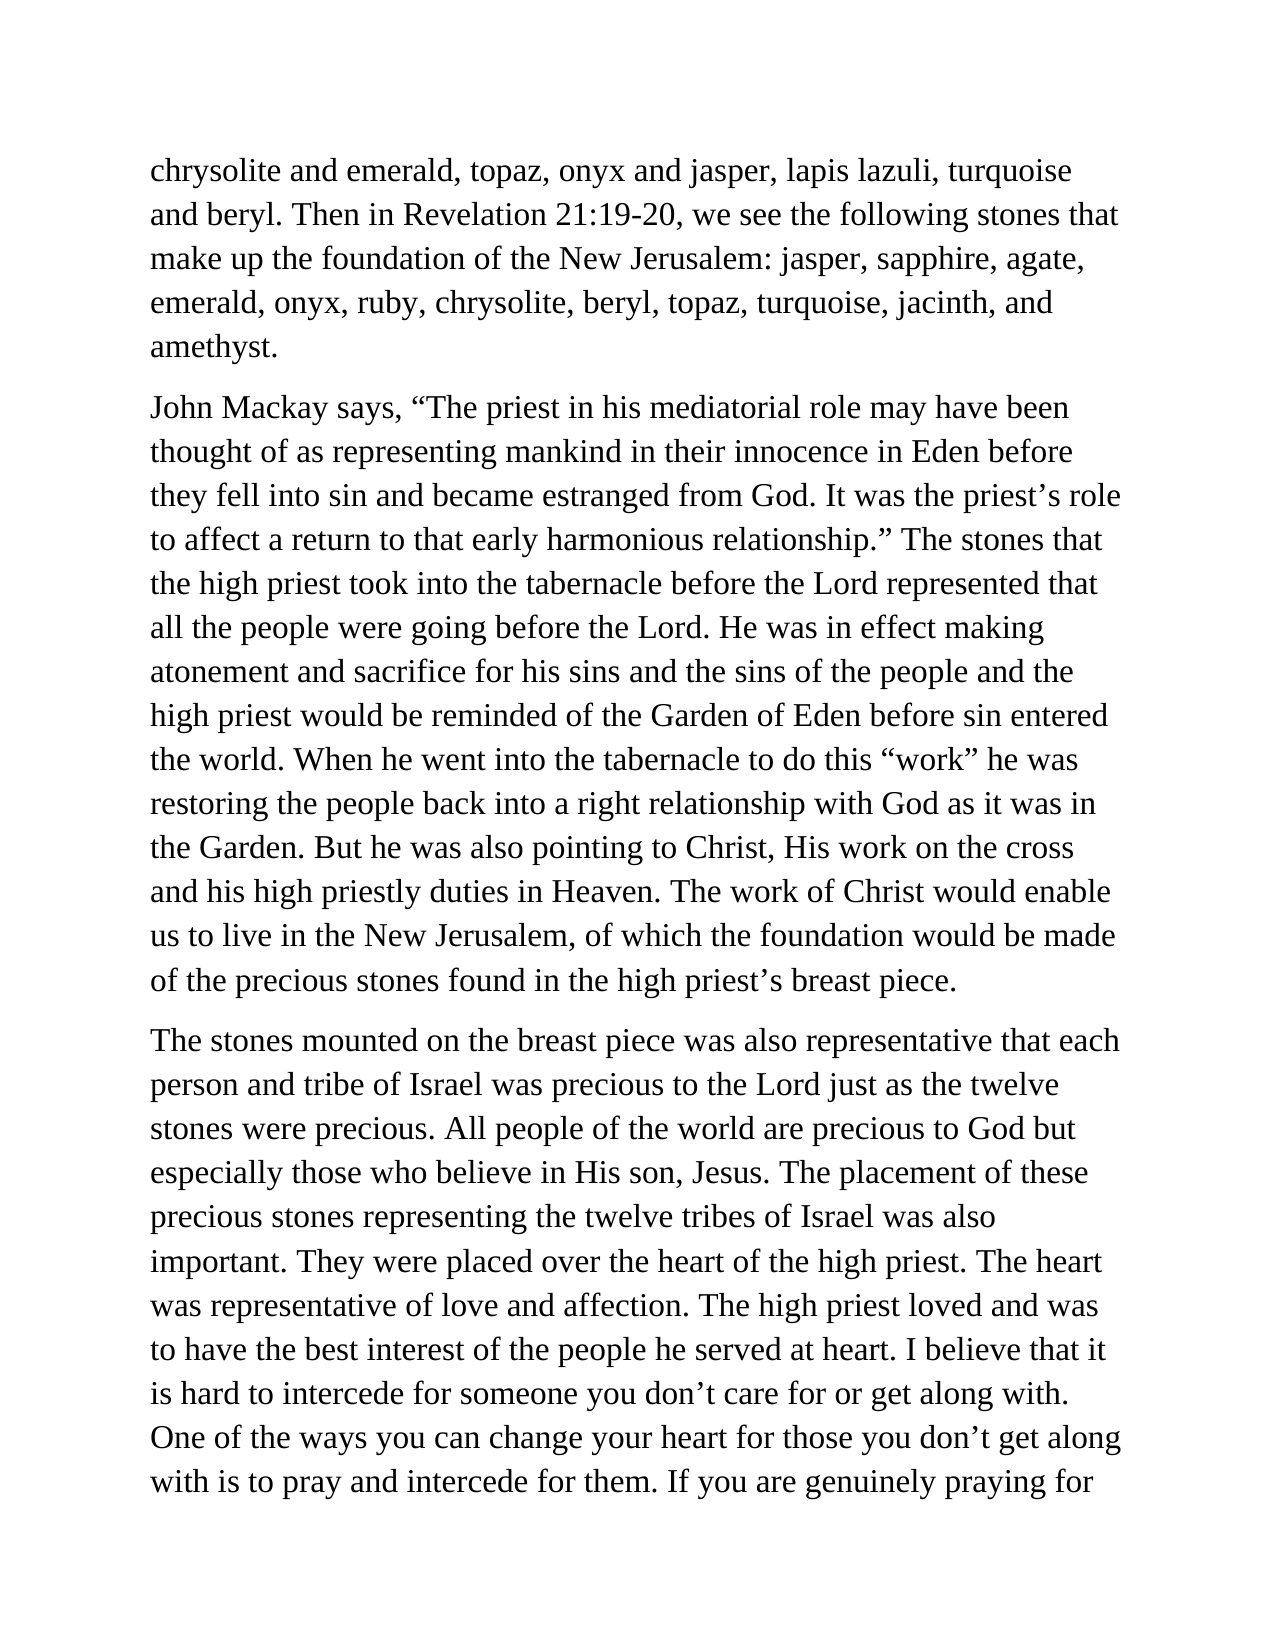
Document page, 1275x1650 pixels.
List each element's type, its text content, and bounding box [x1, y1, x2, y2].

text John Mackay says, “The priest in his mediatorial role may have been thought of as representing mankind in their innocence in Eden before they fell into sin and became estranged from God. It was the priest’s role to affect a return to that early harmonious relationship.” The stones that the high priest took into the tabernacle before the Lord represented that all the people were going before the Lord. He was in effect making atonement and sacrifice for his sins and the sins of the people and the high priest would be reminded of the Garden of Eden before sin entered the world. When he went into the tabernacle to do this “work” he was restoring the people back into a right relationship with God as it was in the Garden. But he was also pointing to Christ, His work on the cross and his high priestly duties in Heaven. The work of Christ would enable us to live in the New Jerusalem, of which the foundation would be made of the precious stones found in the high priest’s breast piece. [150, 387, 1125, 998]
text The stones mounted on the breast piece was also representative that each person and tribe of Israel was precious to the Lord just as the twelve stones were precious. All people of the world are precious to God but especially those who believe in His son, Jesus. The placement of these precious stones representing the twelve tribes of Israel was also important. They were placed over the heart of the high priest. The heart was representative of love and affection. The high priest loved and was to have the best interest of the people he served at heart. I believe that it is hard to intercede for someone you don’t care for or get along with. One of the ways you can change your heart for those you don’t get along with is to pray and intercede for them. If you are genuinely praying for [150, 1021, 1125, 1499]
text chrysolite and emerald, topaz, onyx and jasper, lapis lazuli, turquoise and beryl. Then in Revelation 21:19-20, we see the following stones that make up the foundation of the New Jerusalem: jasper, sapphire, agate, emerald, onyx, ruby, chrysolite, beryl, topaz, turquoise, jacinth, and amethyst. [150, 150, 1125, 364]
